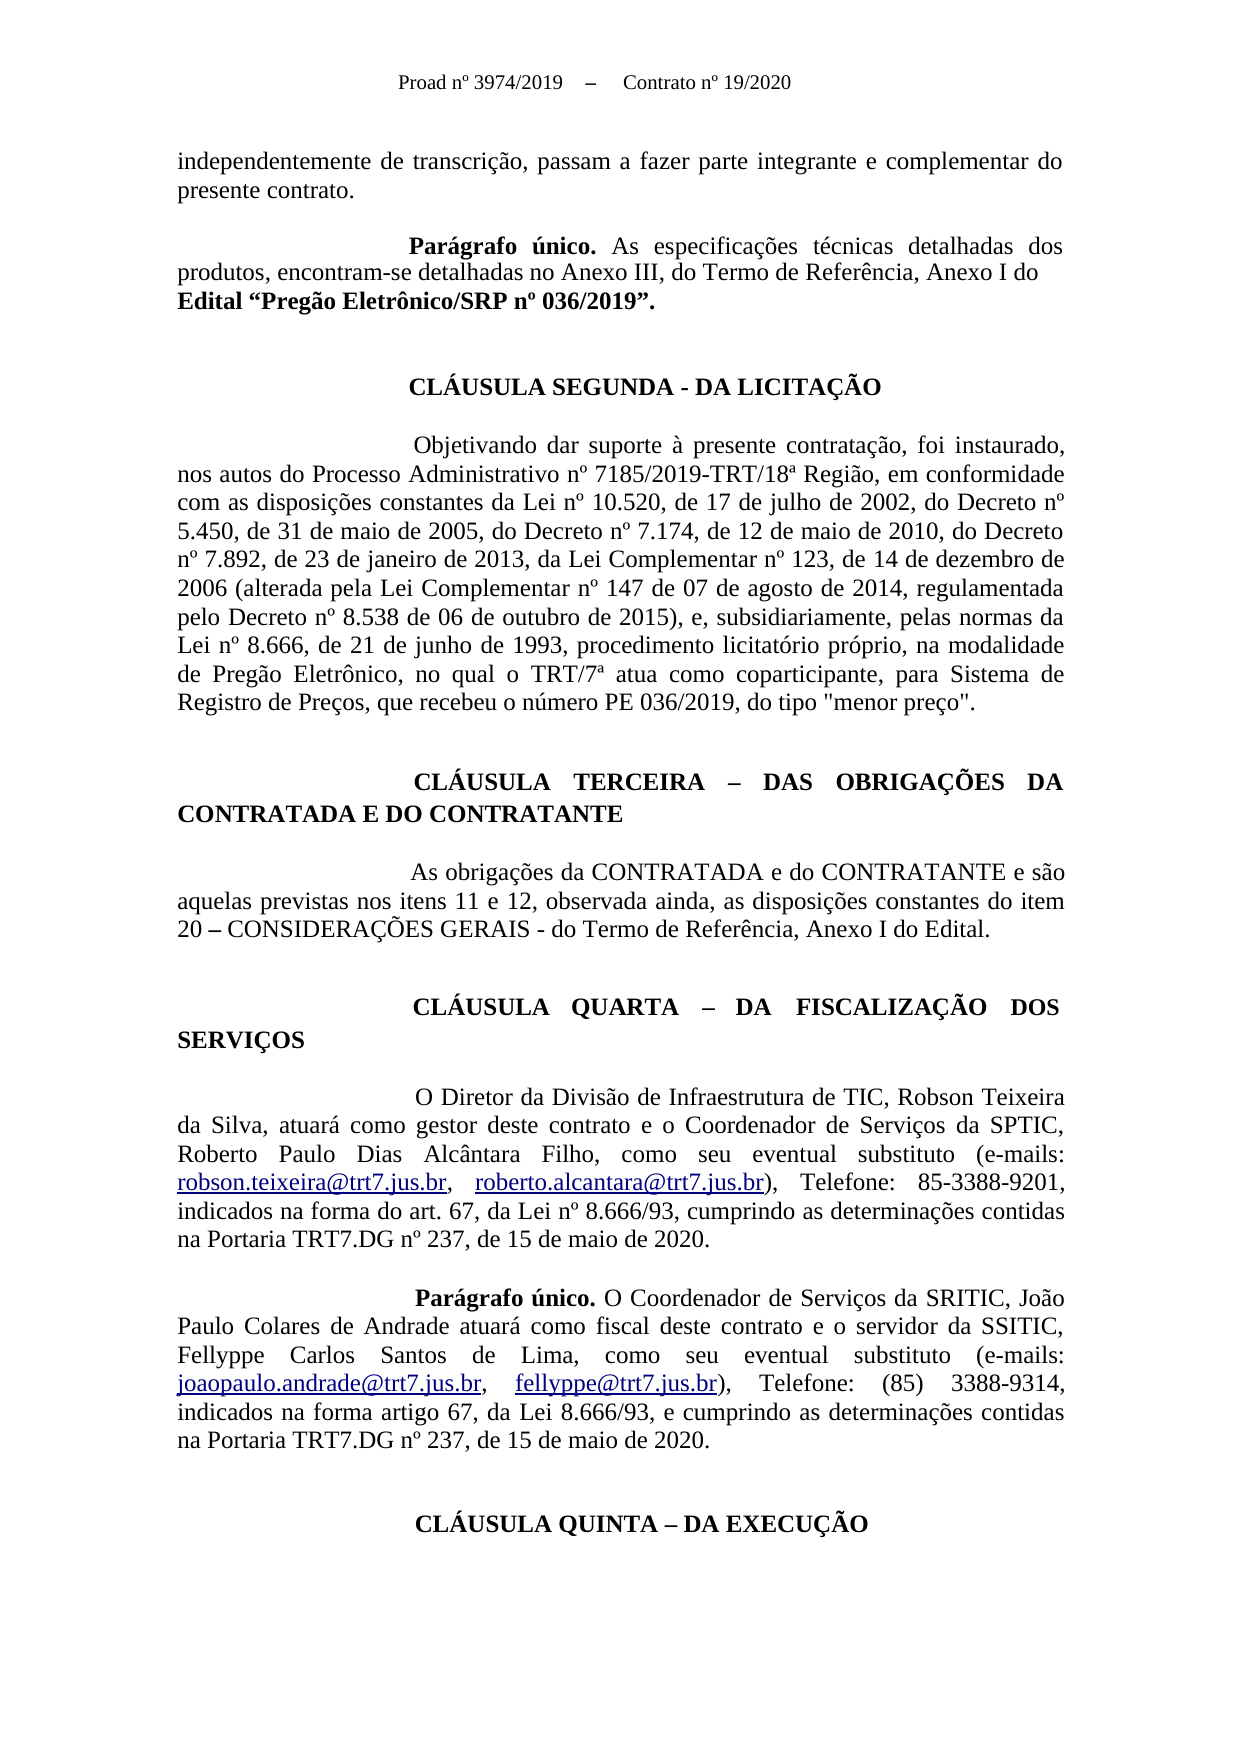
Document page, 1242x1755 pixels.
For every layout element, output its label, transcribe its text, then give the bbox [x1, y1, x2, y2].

text SERVIÇOS [177, 1025, 1092, 1053]
text Objetivando dar suporte à presente contratação, foi instaurado, nos autos do Processo Administrativo nº 7185/2019-TRT/18ª Região, em conformidade com as disposições constantes da Lei nº 10.520, de 17 de julho de 2002, do Decreto nº 5.450, de 31 de maio de 2005, do Decreto nº 7.174, de 12 de maio de 2010, do Decreto nº 7.892, de 23 de janeiro de 2013, da Lei Complementar nº 123, de 14 de dezembro de 2006 (alterada pela Lei Complementar nº 147 de 07 de agosto de 2014, regulamentada pelo Decreto nº 8.538 de 06 de outubro de 2015), e, subsidiariamente, pelas normas da Lei nº 8.666, de 21 de junho de 1993, procedimento licitatório próprio, na modalidade de Pregão Eletrônico, no qual o TRT/7ª atua como coparticipante, para Sistema de Registro de Preços, que recebeu o número PE 036/2019, do tipo "menor preço". [177, 431, 1066, 716]
text CLÁUSULA QUARTA – DA FISCALIZAÇÃO DOS [412, 992, 1092, 1021]
text O Diretor da Divisão de Infraestrutura de TIC, Robson Teixeira da Silva, atuará como gestor deste contrato e o Coordenador de Serviços da SPTIC, Roberto Paulo Dias Alcântara Filho, como seu eventual substituto (e-mails: robson.teixeira@trt7.jus.br, roberto.alcantara@trt7.jus.br), Telefone: 85-3388-9201, indicados na forma do art. 67, da Lei nº 8.666/93, cumprindo as determinações contidas na Portaria TRT7.DG nº 237, de 15 de maio de 2020. [177, 1082, 1066, 1253]
text CLÁUSULA QUINTA – DA EXECUÇÃO [414, 1509, 1092, 1538]
text Parágrafo único. As especificações técnicas detalhadas dos produtos, encontram-se detalhadas no Anexo III, do Termo de Referência, Anexo I do [177, 233, 1063, 286]
text independentemente de transcrição, passam a fazer parte integrante e complementar do presente contrato. [177, 147, 1063, 204]
text CLÁUSULA SEGUNDA - DA LICITAÇÃO [408, 372, 1092, 401]
text As obrigações da CONTRATADA e do CONTRATANTE e são aquelas previstas nos itens 11 e 12, observada ainda, as disposições constantes do item 20 – CONSIDERAÇÕES GERAIS - do Termo de Referência, Anexo I do Edital. [177, 858, 1066, 943]
text Edital “Pregão Eletrônico/SRP nº 036/2019”. [177, 286, 1092, 315]
text Proad nº 3974/2019 – Contrato nº 19/2020 [398, 69, 1092, 94]
text Parágrafo único. O Coordenador de Serviços da SRITIC, João Paulo Colares de Andrade atuará como fiscal deste contrato e o servidor da SSITIC, Fellyppe Carlos Santos de Lima, como seu eventual substituto (e-mails: joaopaulo.andrade@trt7.jus.br, fellyppe@trt7.jus.br), Telefone: (85) 3388-9314, indicados na forma artigo 67, da Lei 8.666/93, e cumprindo as determinações contidas na Portaria TRT7.DG nº 237, de 15 de maio de 2020. [177, 1283, 1066, 1454]
text CLÁUSULA TERCEIRA – DAS OBRIGAÇÕES DA CONTRATADA E DO CONTRATANTE [177, 767, 1063, 828]
